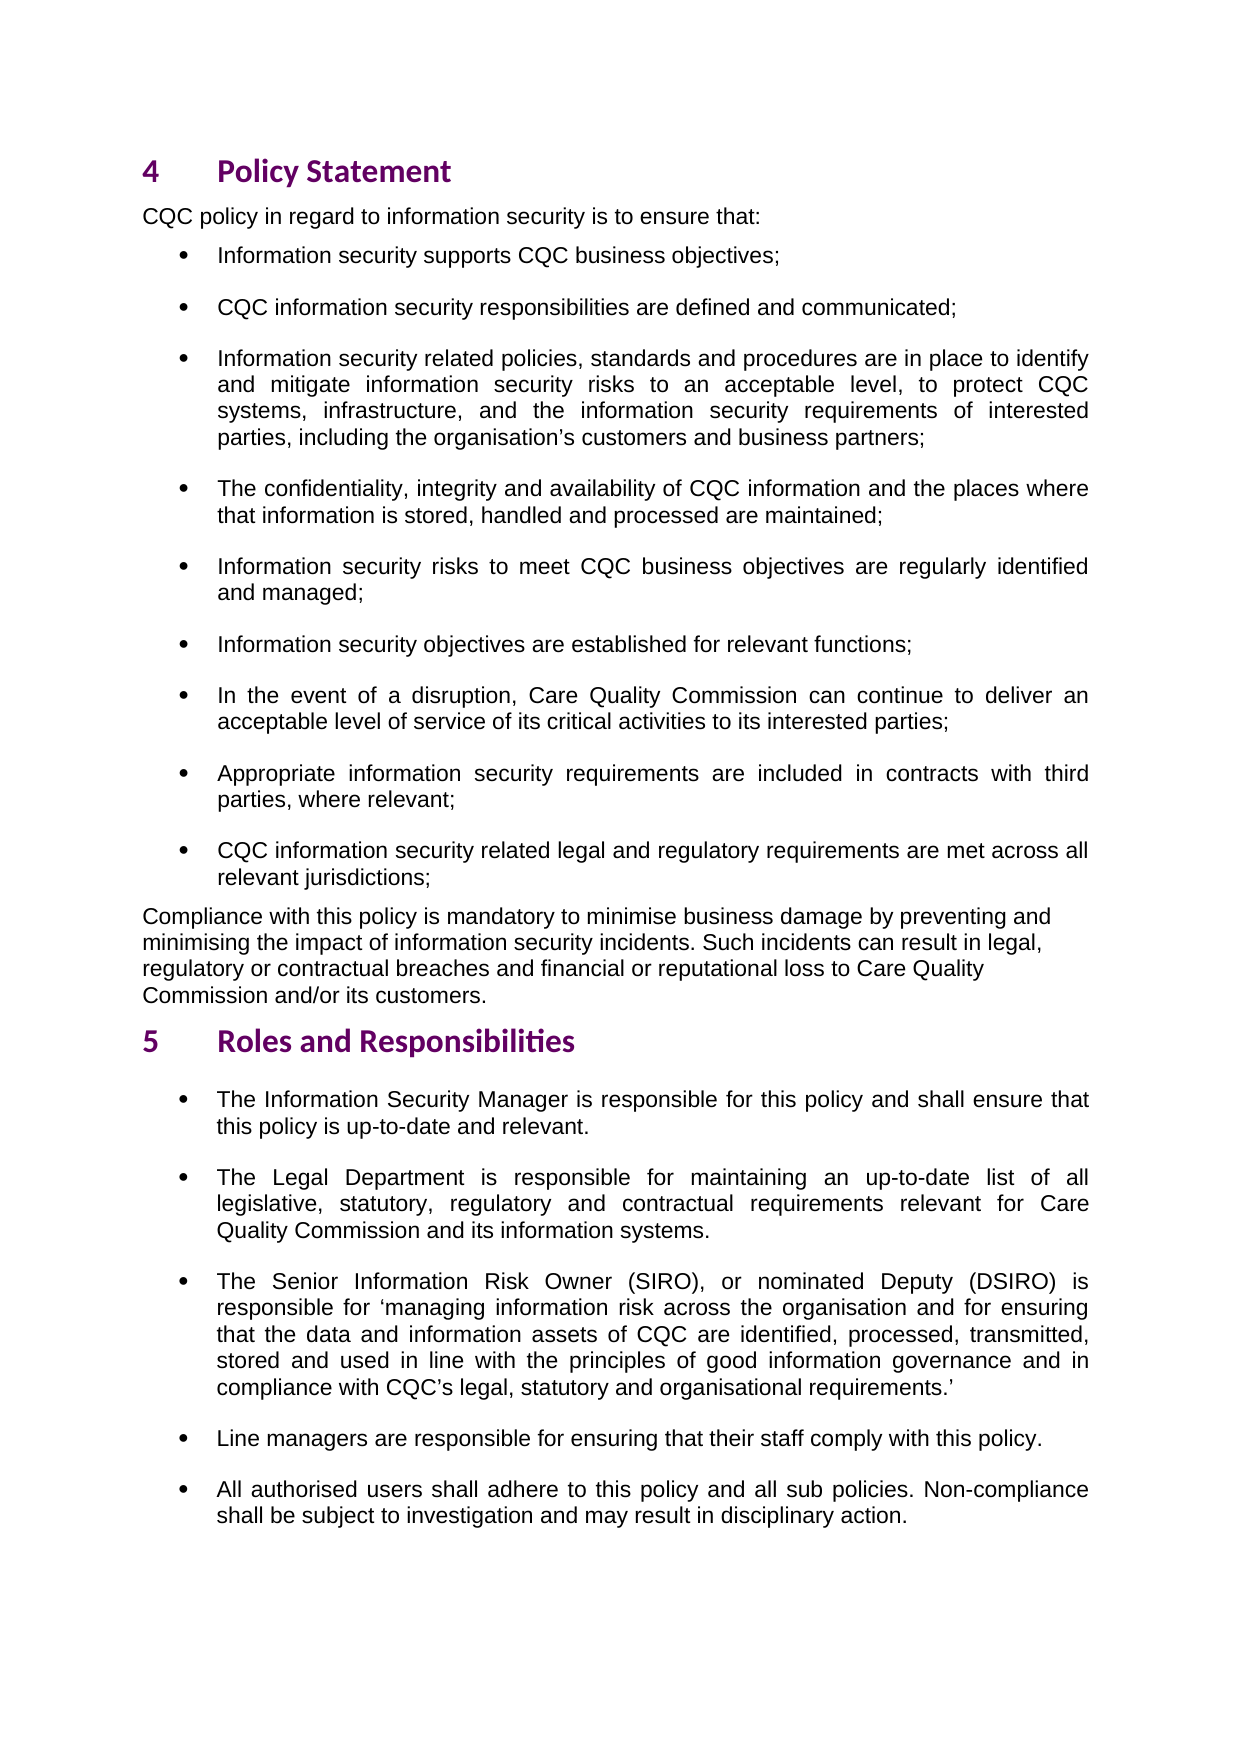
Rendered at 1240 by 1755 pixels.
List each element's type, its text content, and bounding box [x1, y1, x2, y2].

list Information security related policies, standards and procedures are in place to identify and mitigate information security risks to an acceptable level, to protect CQC systems, infrastructure, and the information security requirements of interested parties, including the organisation’s customers and business partners; [179, 345, 1090, 450]
list In the event of a disruption, Care Quality Commission can continue to deliver an acceptable level of service of its critical activities to its interested parties; [179, 682, 1090, 735]
list Roles and Responsibilities [142, 1021, 1090, 1061]
list The Legal Department is responsible for maintaining an up-to-date list of all legislative, statutory, regulatory and contractual requirements relevant for Care Quality Commission and its information systems. [179, 1164, 1090, 1243]
list Policy Statement [142, 150, 1090, 191]
list Information security objectives are established for relevant functions; [179, 631, 1090, 657]
text CQC policy in regard to information security is to ensure that: [142, 203, 1090, 229]
list All authorised users shall adhere to this policy and all sub policies. Non-compliance shall be subject to investigation and may result in disciplinary action. [179, 1476, 1090, 1529]
list The confidentiality, integrity and availability of CQC information and the places where that information is stored, handled and processed are maintained; [179, 475, 1090, 528]
list Information security risks to meet CQC business objectives are regularly identified and managed; [179, 553, 1090, 606]
list The Information Security Manager is responsible for this policy and shall ensure that this policy is up-to-date and relevant. [179, 1086, 1090, 1139]
list The Senior Information Risk Owner (SIRO), or nominated Deputy (DSIRO) is responsible for ‘managing information risk across the organisation and for ensuring that the data and information assets of CQC are identified, processed, transmitted, stored and used in line with the principles of good information governance and in compliance with CQC’s legal, statutory and organisational requirements.’ [179, 1268, 1090, 1400]
list Appropriate information security requirements are included in contracts with third parties, where relevant; [179, 760, 1090, 812]
list CQC information security related legal and regulatory requirements are met across all relevant jurisdictions; [179, 837, 1090, 890]
list Line managers are responsible for ensuring that their staff comply with this policy. [179, 1425, 1090, 1451]
text Compliance with this policy is mandatory to minimise business damage by preventing and minimising the impact of information security incidents. Such incidents can result in legal, regulatory or contractual breaches and financial or reputational loss to Care Quality Commission and/or its customers. [142, 903, 1090, 1008]
list CQC information security responsibilities are defined and communicated; [179, 293, 1090, 320]
list Information security supports CQC business objectives; [179, 242, 1090, 268]
